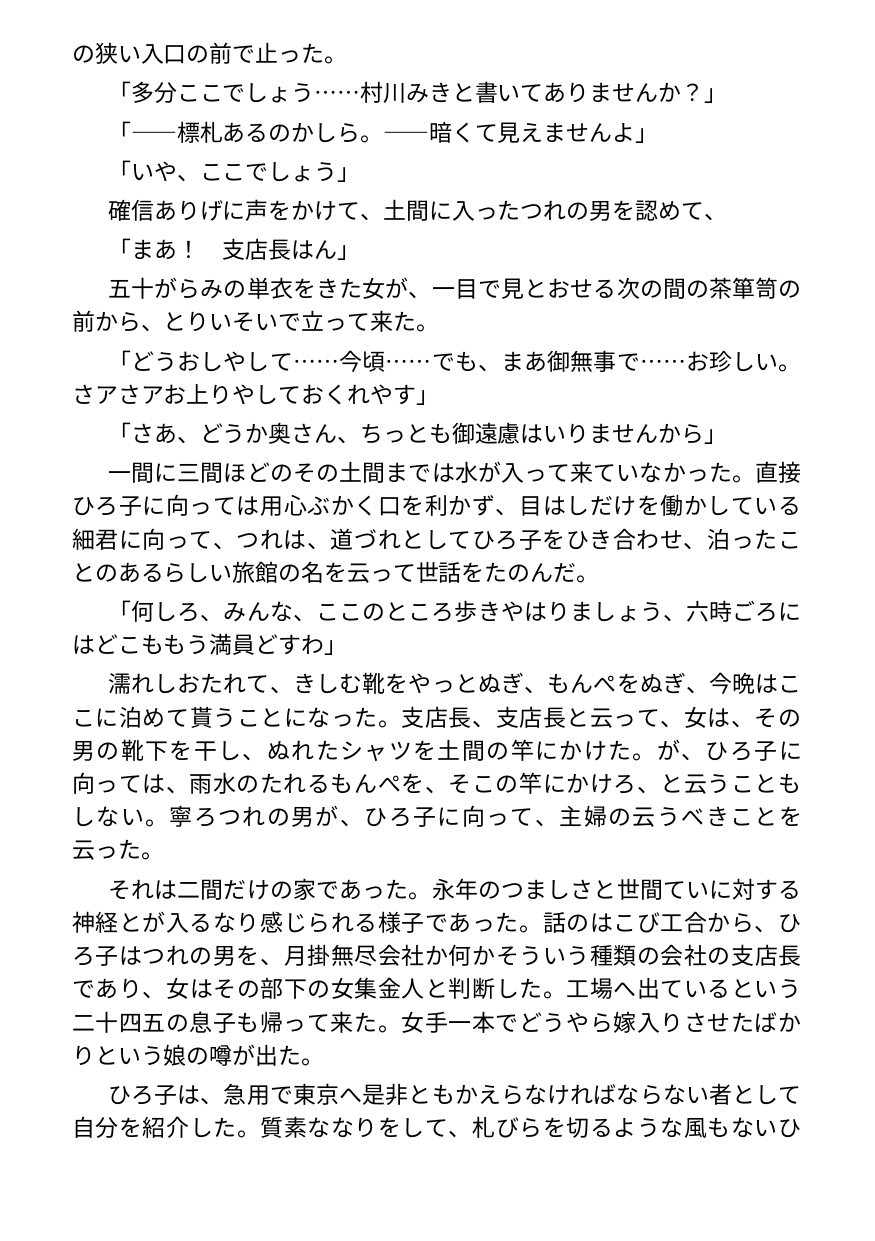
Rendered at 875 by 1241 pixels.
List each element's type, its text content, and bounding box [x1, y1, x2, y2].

text 濡れしおたれて、きしむ靴をやっとぬぎ、もんぺをぬぎ、今晩はここに泊めて貰うことになった。支店長、支店長と云って、女は、その男の靴下を干し、ぬれたシャツを土間の竿にかけた。が、ひろ子に向っては、雨水のたれるもんぺを、そこの竿にかけろ、と云うこともしない。寧ろつれの男が、ひろ子に向って、主婦の云うべきことを云った。 [72, 666, 802, 866]
text それは二間だけの家であった。永年のつましさと世間ていに対する神経とが入るなり感じられる様子であった。話のはこび工合から、ひろ子はつれの男を、月掛無尽会社か何かそういう種類の会社の支店長であり、女はその部下の女集金人と判断した。工場へ出ているという二十四五の息子も帰って来た。女手一本でどうやら嫁入りさせたばかりという娘の噂が出た。 [72, 872, 802, 1071]
text 五十がらみの単衣をきた女が、一目で見とおせる次の間の茶箪笥の前から、とりいそいで立って来た。 [72, 271, 802, 337]
text 「まあ！ 支店長はん」 [72, 232, 802, 265]
text 「いや、ここでしょう」 [72, 153, 802, 187]
text 「多分ここでしょう……村川みきと書いてありませんか？」 [72, 75, 802, 108]
text 確信ありげに声をかけて、土間に入ったつれの男を認めて、 [72, 193, 802, 226]
text 「さあ、どうか奥さん、ちっとも御遠慮はいりませんから」 [72, 416, 802, 449]
text 一間に三間ほどのその土間までは水が入って来ていなかった。直接ひろ子に向っては用心ぶかく口を利かず、目はしだけを働かしている細君に向って、つれは、道づれとしてひろ子をひき合わせ、泊ったことのあるらしい旅館の名を云って世話をたのんだ。 [72, 455, 802, 588]
text 「何しろ、みんな、ここのところ歩きやはりましょう、六時ごろにはどこももう満員どすわ」 [72, 594, 802, 660]
text 「どうおしやして……今頃……でも、まあ御無事で……お珍しい。さアさアお上りやしておくれやす」 [72, 343, 802, 410]
text 「――標札あるのかしら。――暗くて見えませんよ」 [72, 114, 802, 148]
text の狭い入口の前で止った。 [72, 36, 802, 69]
text ひろ子は、急用で東京へ是非ともかえらなければならない者として自分を紹介した。質素ななりをして、札びらを切るような風もないひ [72, 1077, 802, 1143]
